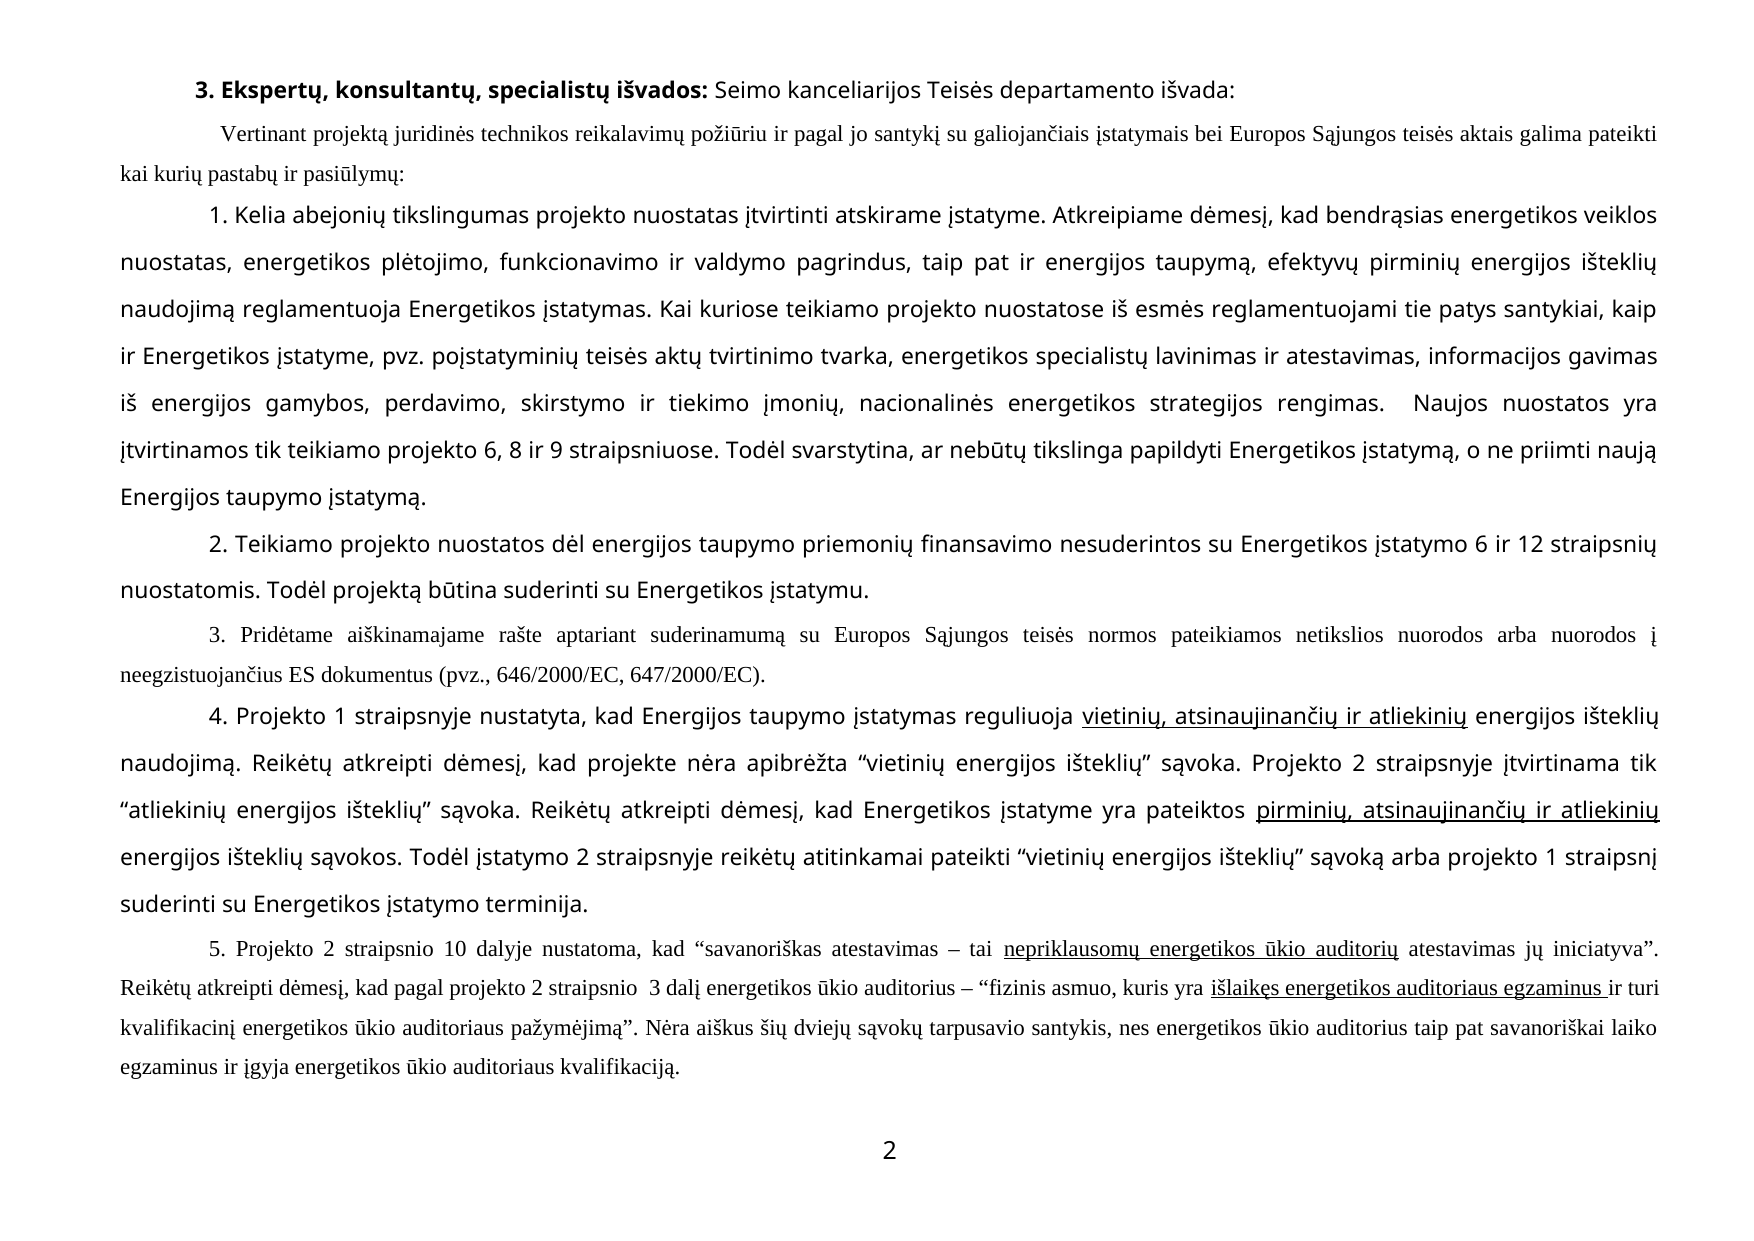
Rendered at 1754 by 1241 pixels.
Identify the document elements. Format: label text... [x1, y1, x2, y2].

text 1. Kelia abejonių tikslingumas projekto nuostatas įtvirtinti atskirame įstatyme. Atkreipiame dėmesį, kad bendrąsias energetikos veiklos nuostatas, energetikos plėtojimo, funkcionavimo ir valdymo pagrindus, taip pat ir energijos taupymą, efektyvų pirminių energijos išteklių naudojimą reglamentuoja Energetikos įstatymas. Kai kuriose teikiamo projekto nuostatose iš esmės reglamentuojami tie patys santykiai, kaip ir Energetikos įstatyme, pvz. poįstatyminių teisės aktų tvirtinimo tvarka, energetikos specialistų lavinimas ir atestavimas, informacijos gavimas iš energijos gamybos, perdavimo, skirstymo ir tiekimo įmonių, nacionalinės energetikos strategijos rengimas. Naujos nuostatos yra įtvirtinamos tik teikiamo projekto 6, 8 ir 9 straipsniuose. Todėl svarstytina, ar nebūtų tikslinga papildyti Energetikos įstatymą, o ne priimti naują Energijos taupymo įstatymą. [120, 199, 1659, 512]
text 2. Teikiamo projekto nuostatos dėl energijos taupymo priemonių finansavimo nesuderintos su Energetikos įstatymo 6 ir 12 straipsnių nuostatomis. Todėl projektą būtina suderinti su Energetikos įstatymu. [120, 527, 1659, 606]
text 3. Ekspertų, konsultantų, specialistų išvados: Seimo kanceliarijos Teisės departamento išvada: [120, 73, 1659, 105]
text 4. Projekto 1 straipsnyje nustatyta, kad Energijos taupymo įstatymas reguliuoja vietinių, atsinaujinančių ir atliekinių energijos išteklių naudojimą. Reikėtų atkreipti dėmesį, kad projekte nėra apibrėžta “vietinių energijos išteklių” sąvoka. Projekto 2 straipsnyje įtvirtinama tik “atliekinių energijos išteklių” sąvoka. Reikėtų atkreipti dėmesį, kad Energetikos įstatyme yra pateiktos pirminių, atsinaujinančių ir atliekinių energijos išteklių sąvokos. Todėl įstatymo 2 straipsnyje reikėtų atitinkamai pateikti “vietinių energijos išteklių” sąvoką arba projekto 1 straipsnį suderinti su Energetikos įstatymo terminija. [120, 700, 1659, 919]
text 3. Pridėtame aiškinamajame rašte aptariant suderinamumą su Europos Sąjungos teisės normos pateikiamos netikslios nuorodos arba nuorodos į neegzistuojančius ES dokumentus (pvz., 646/2000/EC, 647/2000/EC). [120, 621, 1659, 687]
text Vertinant projektą juridinės technikos reikalavimų požiūriu ir pagal jo santykį su galiojančiais įstatymais bei Europos Sąjungos teisės aktais galima pateikti kai kurių pastabų ir pasiūlymų: [120, 120, 1659, 186]
text 5. Projekto 2 straipsnio 10 dalyje nustatoma, kad “savanoriškas atestavimas – tai nepriklausomų energetikos ūkio auditorių atestavimas jų iniciatyva”. Reikėtų atkreipti dėmesį, kad pagal projekto 2 straipsnio 3 dalį energetikos ūkio auditorius – “fizinis asmuo, kuris yra išlaikęs energetikos auditoriaus egzaminus ir turi kvalifikacinį energetikos ūkio auditoriaus pažymėjimą”. Nėra aiškus šių dviejų sąvokų tarpusavio santykis, nes energetikos ūkio auditorius taip pat savanoriškai laiko egzaminus ir įgyja energetikos ūkio auditoriaus kvalifikaciją. [120, 934, 1659, 1079]
